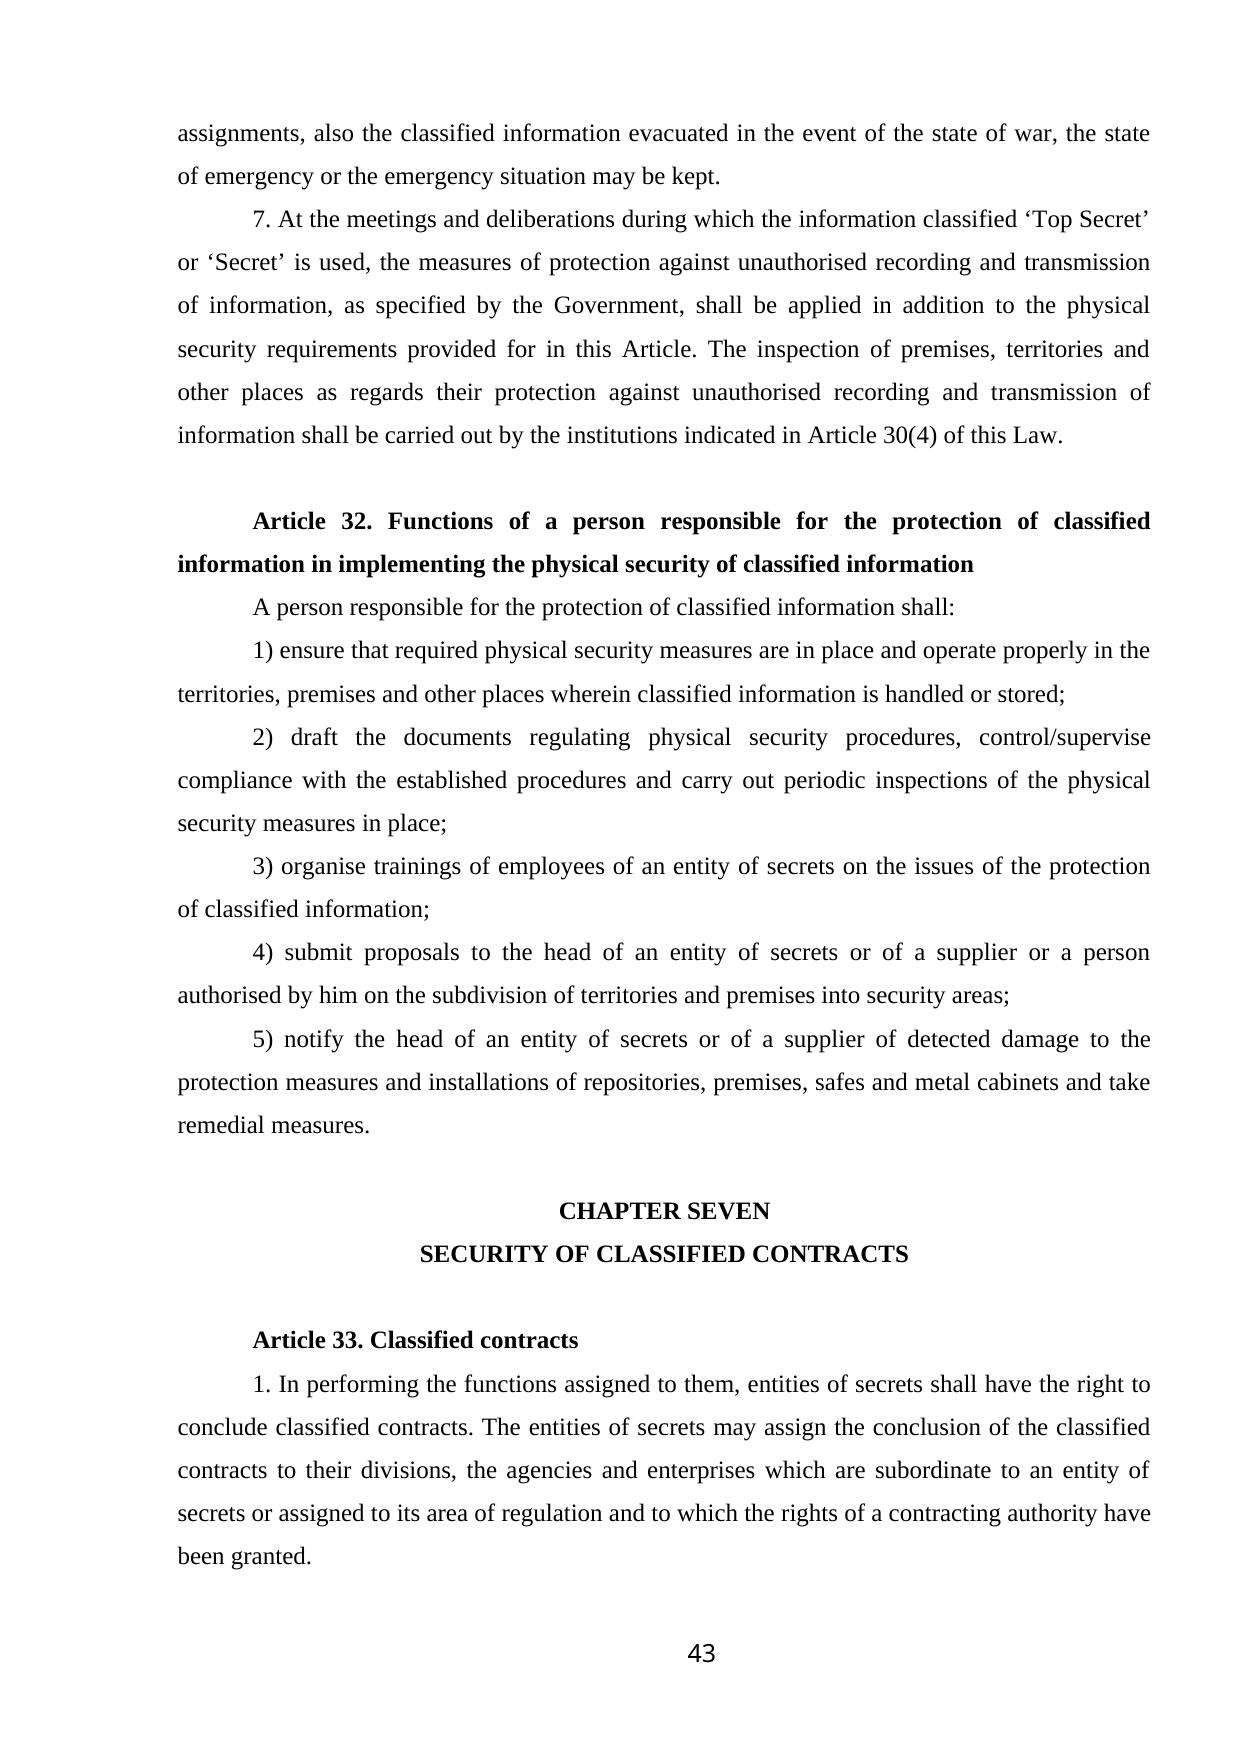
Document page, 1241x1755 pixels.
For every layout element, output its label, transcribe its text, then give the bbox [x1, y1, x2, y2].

text 5) notify the head of an entity of secrets or of a supplier of detected damage to the protection measures and installations of repositories, premises, safes and metal cabinets and take remedial measures. [177, 1024, 1152, 1139]
text CHAPTER SEVEN [177, 1196, 1152, 1225]
text 1) ensure that required physical security measures are in place and operate properly in the territories, premises and other places wherein classified information is handled or stored; [177, 636, 1152, 707]
text Article 32. Functions of a person responsible for the protection of classified information in implementing the physical security of classified information [177, 506, 1152, 578]
text 7. At the meetings and deliberations during which the information classified ‘Top Secret’ or ‘Secret’ is used, the measures of protection against unauthorised recording and transmission of information, as specified by the Government, shall be applied in addition to the physical security requirements provided for in this Article. The inspection of premises, territories and other places as regards their protection against unauthorised recording and transmission of information shall be carried out by the institutions indicated in Article 30(4) of this Law. [177, 204, 1152, 449]
text 2) draft the documents regulating physical security procedures, control/supervise compliance with the established procedures and carry out periodic inspections of the physical security measures in place; [177, 722, 1152, 837]
text 3) organise trainings of employees of an entity of secrets on the issues of the protection of classified information; [177, 851, 1152, 923]
text assignments, also the classified information evacuated in the event of the state of war, the state of emergency or the emergency situation may be kept. [177, 118, 1152, 190]
text Article 33. Classified contracts [177, 1326, 1152, 1354]
text A person responsible for the protection of classified information shall: [177, 592, 1152, 621]
text 4) submit proposals to the head of an entity of secrets or of a supplier or a person authorised by him on the subdivision of territories and premises into security areas; [177, 937, 1152, 1009]
text SECURITY OF CLASSIFIED CONTRACTS [177, 1239, 1152, 1268]
text 1. In performing the functions assigned to them, entities of secrets shall have the right to conclude classified contracts. The entities of secrets may assign the conclusion of the classified contracts to their divisions, the agencies and enterprises which are subordinate to an entity of secrets or assigned to its area of regulation and to which the rights of a contracting authority have been granted. [177, 1369, 1152, 1570]
